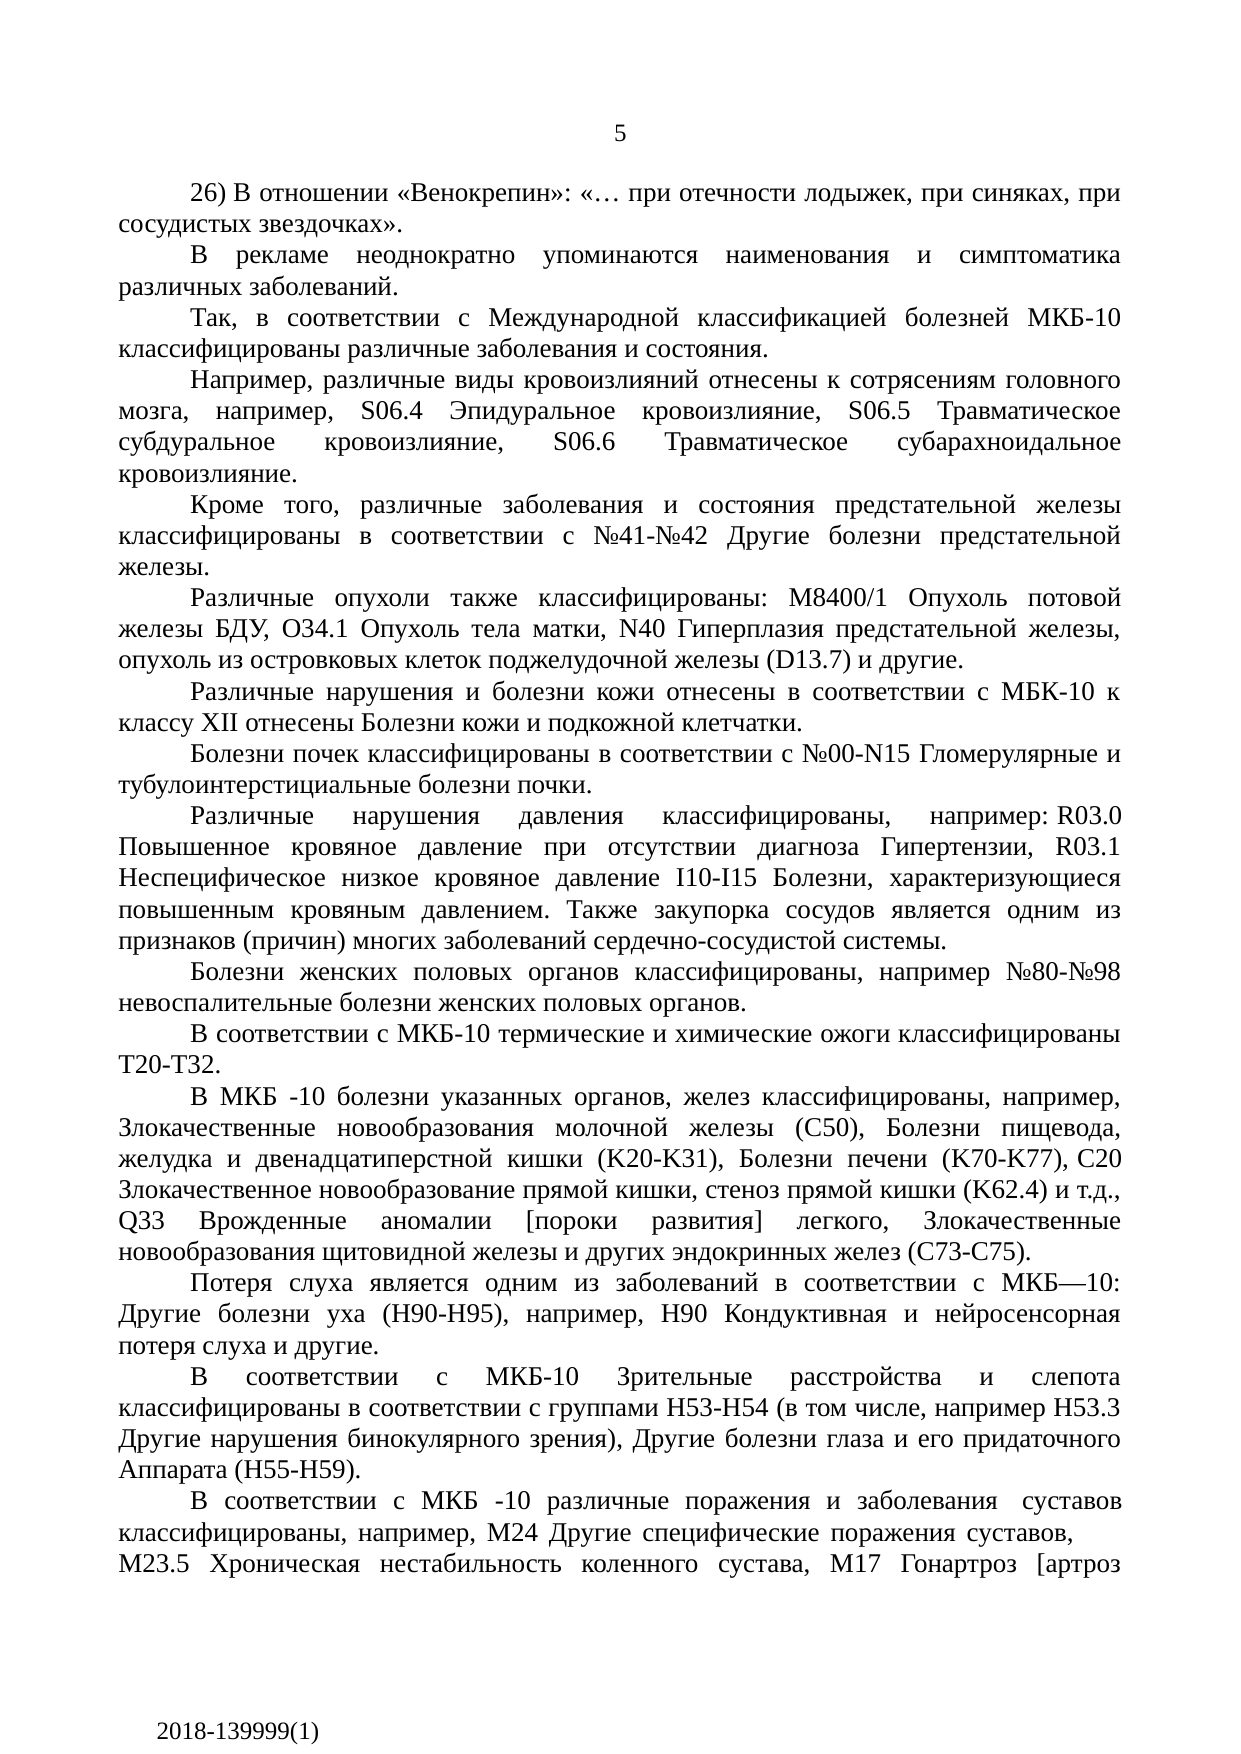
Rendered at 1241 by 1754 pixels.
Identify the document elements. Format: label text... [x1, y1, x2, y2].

text В рекламе неоднократно упоминаются наименования и симптоматика различных заболеваний. [118, 239, 1122, 301]
text Различные нарушения и болезни кожи отнесены в соответствии с МБК-10 к классу XII отнесены Болезни кожи и подкожной клетчатки. [118, 675, 1122, 737]
text Кроме того, различные заболевания и состояния предстательной железы классифицированы в соответствии с №41-№42 Другие болезни предстательной железы. [118, 488, 1122, 581]
text Так, в соответствии с Международной классификацией болезней МКБ-10 классифицированы различные заболевания и состояния. [118, 301, 1122, 363]
text Например, различные виды кровоизлияний отнесены к сотрясениям головного мозга, например, S06.4 Эпидуральное кровоизлияние, S06.5 Травматическое субдуральное кровоизлияние, S06.6 Травматическое субарахноидальное кровоизлияние. [118, 363, 1122, 488]
text В соответствии с МКБ-10 Зрительные расстройства и слепота классифицированы в соответствии с группами H53-H54 (в том числе, например H53.3 Другие нарушения бинокулярного зрения), Другие болезни глаза и его придаточного Аппарата (H55-H59). [118, 1360, 1122, 1484]
text Различные нарушения давления классифицированы, например: R03.0 Повышенное кровяное давление при отсутствии диагноза Гипертензии, R03.1 Неспецифическое низкое кровяное давление I10-I15 Болезни, характеризующиеся повышенным кровяным давлением. Также закупорка сосудов является одним из признаков (причин) многих заболеваний сердечно-сосудистой системы. [118, 799, 1122, 955]
text Болезни женских половых органов классифицированы, например №80-№98 невоспалительные болезни женских половых органов. [118, 955, 1122, 1017]
text Потеря слуха является одним из заболеваний в соответствии с МКБ—10: Другие болезни уха (H90-H95), например, H90 Кондуктивная и нейросенсорная потеря слуха и другие. [118, 1266, 1122, 1360]
text Различные опухоли также классифицированы: M8400/1 Опухоль потовой железы БДУ, O34.1 Опухоль тела матки, N40 Гиперплазия предстательной железы, опухоль из островковых клеток поджелудочной железы (D13.7) и другие. [118, 581, 1122, 675]
text В МКБ -10 болезни указанных органов, желез классифицированы, например, Злокачественные новообразования молочной железы (C50), Болезни пищевода, желудка и двенадцатиперстной кишки (K20-K31), Болезни печени (K70-K77), C20 Злокачественное новообразование прямой кишки, стеноз прямой кишки (K62.4) и т.д., Q33 Врожденные аномалии [пороки развития] легкого, Злокачественные новообразования щитовидной железы и других эндокринных желез (C73-C75). [118, 1079, 1122, 1266]
text В соответствии с МКБ-10 термические и химические ожоги классифицированы T20-T32. [118, 1017, 1122, 1079]
text 26) В отношении «Венокрепин»: «… при отечности лодыжек, при синяках, при сосудистых звездочках». [118, 176, 1122, 239]
text Болезни почек классифицированы в соответствии с №00-N15 Гломерулярные и тубулоинтерстициальные болезни почки. [118, 737, 1122, 799]
text В соответствии с МКБ -10 различные поражения и заболевания суставов классифицированы, например, M24 Другие специфические поражения суставов, M23.5 Хроническая нестабильность коленного сустава, M17 Гонартроз [артроз [118, 1484, 1122, 1578]
